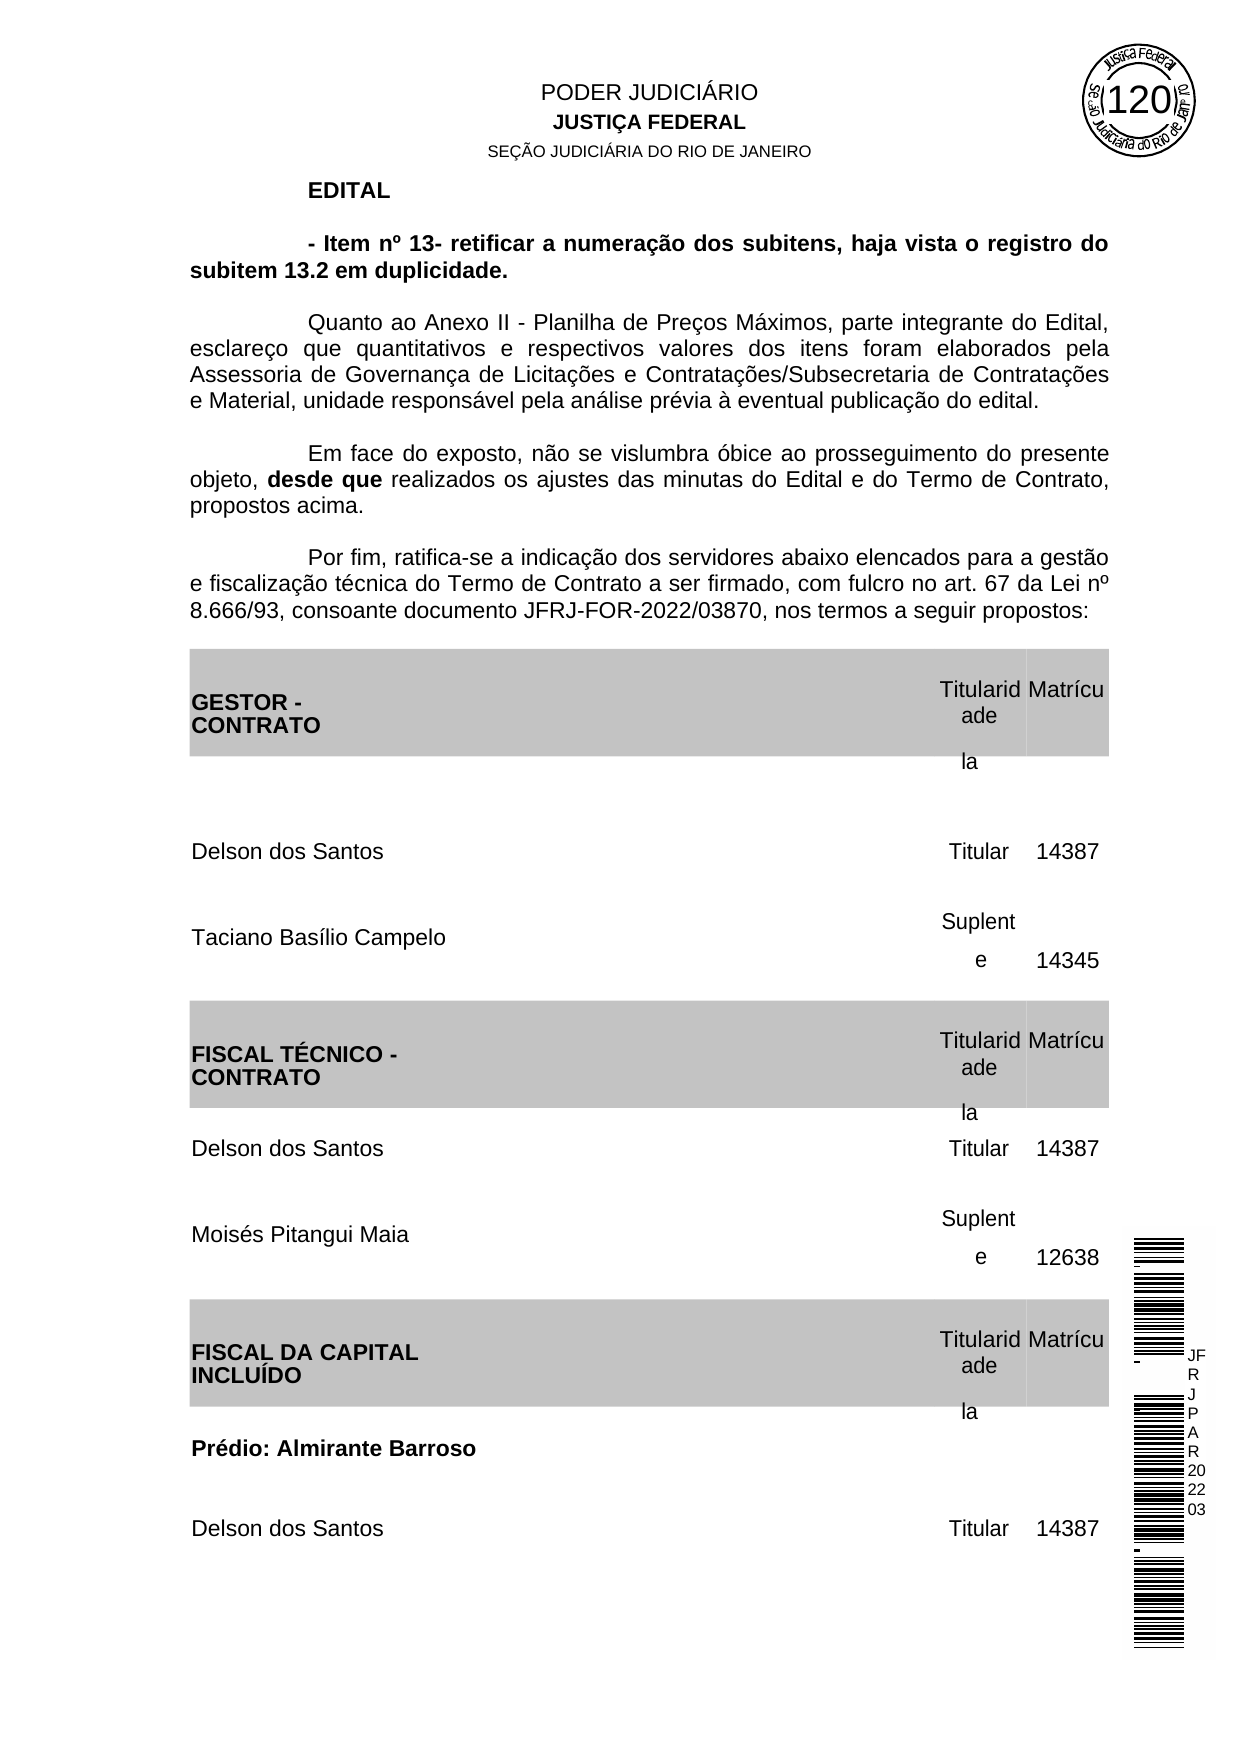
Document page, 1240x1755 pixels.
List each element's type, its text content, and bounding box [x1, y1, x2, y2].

text Prédio: Almirante Barroso [191, 1434, 1122, 1461]
text Por fim, ratifica-se a indicação dos servidores abaixo elencados para a gestão e fiscalização técnica do Termo de Contrato a ser firmado, com fulcro no art. 67 da Lei nº 8.666/93, consoante documento JFRJ-FOR-2022/03870, nos termos a seguir propostos: [189, 544, 1109, 623]
text 12638 [1036, 1244, 1122, 1270]
text Delson dos Santos Titular 14387 [191, 838, 1239, 864]
text Em face do exposto, não se vislumbra óbice ao prosseguimento do presente objeto, desde que realizados os ajustes das minutas do Edital e do Termo de Contrato, propostos acima. [189, 440, 1109, 519]
text Taciano Basílio Campelo Suplent [191, 918, 1019, 952]
text e [1180, 96, 1192, 105]
text e [0, 1249, 987, 1269]
text Delson dos Santos Titular 14387 [191, 1135, 1239, 1161]
text ç [1088, 97, 1100, 106]
text 14345 [1036, 947, 1239, 973]
text [1217, 1244, 1239, 1270]
text - Item nº 13- retificar a numeração dos subitens, haja vista o registro do subitem 13.2 em duplicidade. [189, 230, 1109, 283]
text JFRJPAR202203374A [1187, 1346, 1206, 1518]
text Delson dos Santos Titular 14387 [191, 1515, 1122, 1542]
text Moisés Pitangui Maia Suplent [191, 1216, 1019, 1249]
text Quanto ao Anexo II - Planilha de Preços Máximos, parte integrante do Edital, esclareço que quantitativos e respectivos valores dos itens foram elaborados pela Assessoria de Governança de Licitações e Contratações/Subsecretaria de Contratações e Material, unidade responsável pela análise prévia à eventual publicação do edital. [189, 308, 1109, 414]
text e [0, 952, 987, 972]
text EDITAL [308, 177, 1239, 203]
text [1217, 1434, 1239, 1461]
